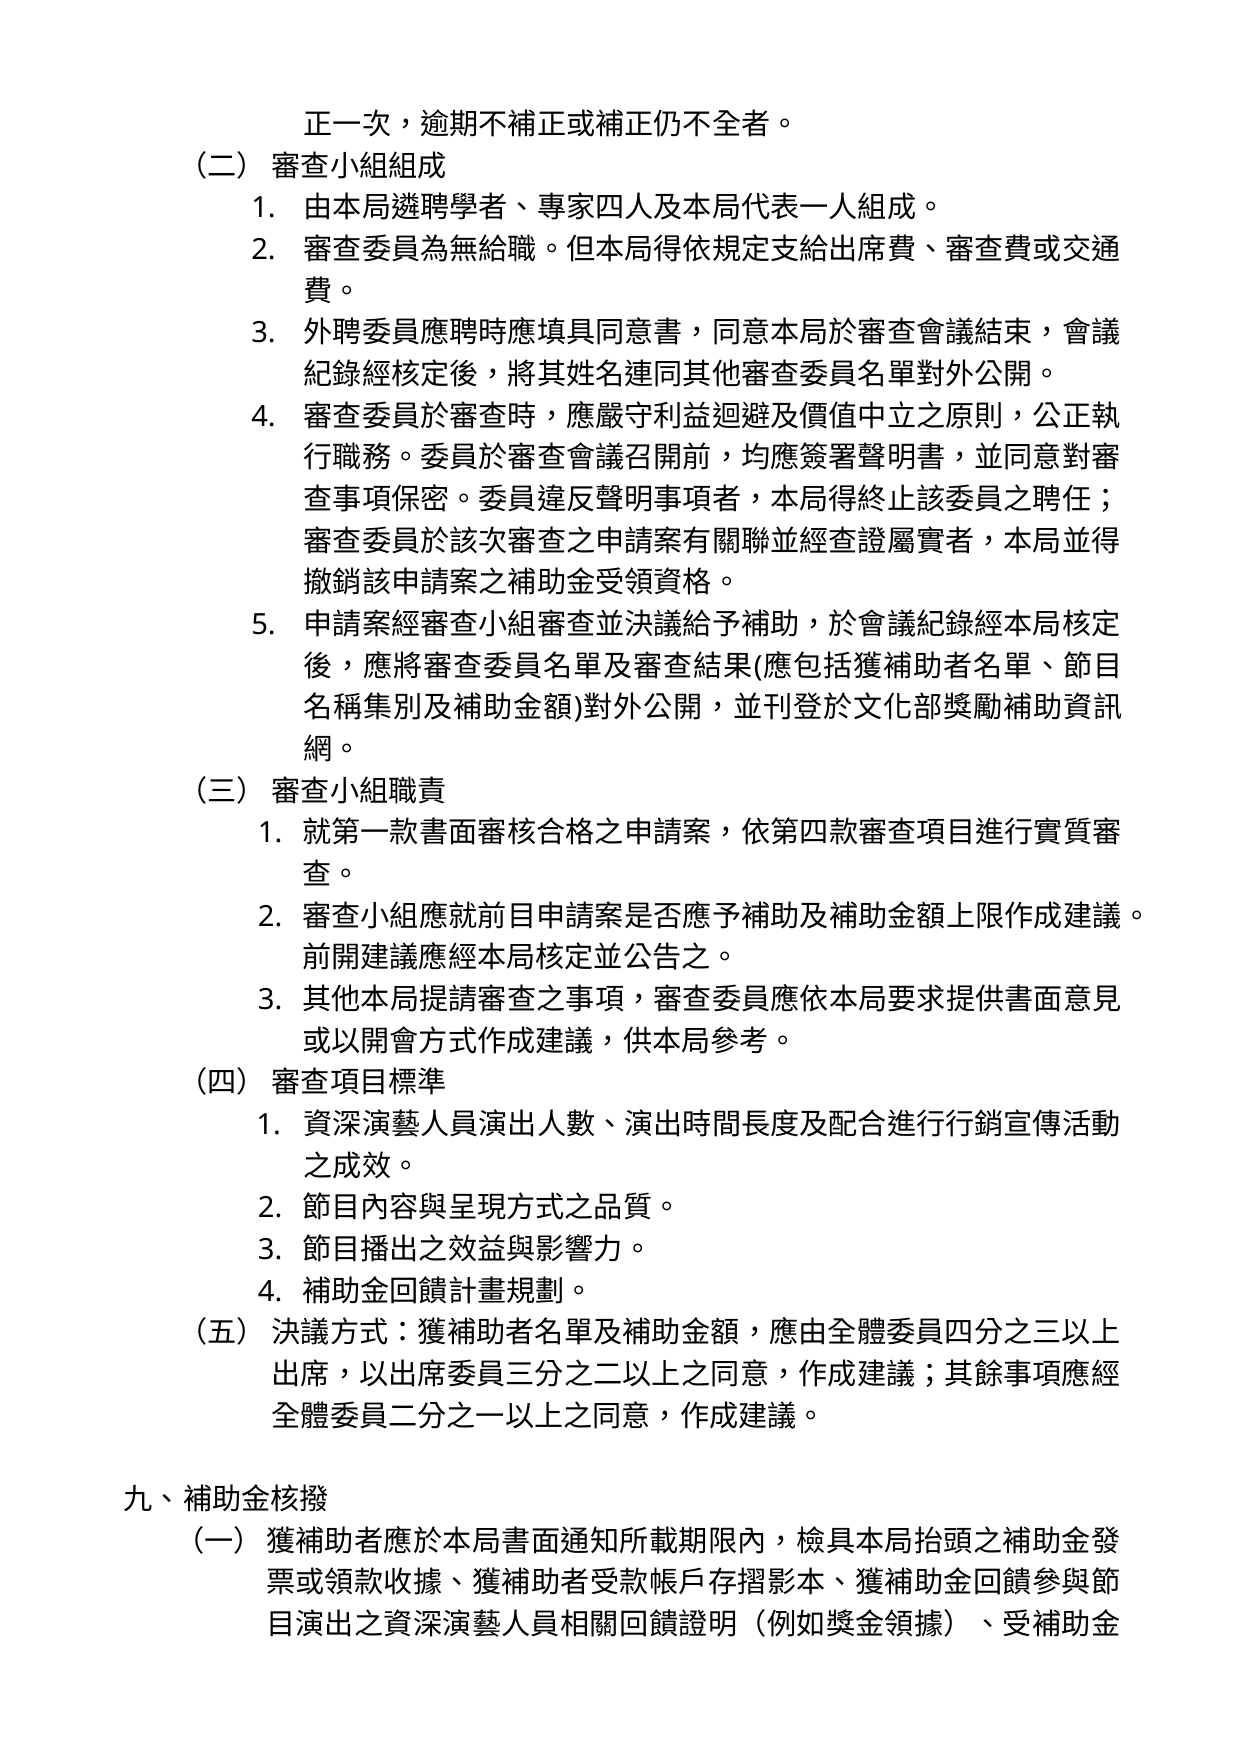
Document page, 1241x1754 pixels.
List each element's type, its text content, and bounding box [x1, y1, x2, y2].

list 決議方式：獲補助者名單及補助金額，應由全體委員四分之三以上出席，以出席委員三分之二以上之同意，作成建議；其餘事項應經全體委員二分之一以上之同意，作成建議。 [178, 1309, 1122, 1434]
list 審查小組組成 [178, 143, 1122, 184]
list 資深演藝人員演出人數、演出時間長度及配合進行行銷宣傳活動之成效。 [256, 1101, 1122, 1184]
list 節目內容與呈現方式之品質。 [258, 1184, 1122, 1226]
list 正一次，逾期不補正或補正仍不全者。 [253, 101, 1122, 143]
list 申請案經審查小組審查並決議給予補助，於會議紀錄經本局核定後，應將審查委員名單及審查結果(應包括獲補助者名單、節目名稱集別及補助金額)對外公開，並刊登於文化部獎勵補助資訊網。 [251, 601, 1122, 768]
list 補助金回饋計畫規劃。 [258, 1268, 1122, 1309]
list 審查委員為無給職。但本局得依規定支給出席費、審查費或交通費。 [251, 226, 1122, 309]
list 審查項目標準 [178, 1059, 1122, 1101]
list 審查委員於審查時，應嚴守利益迴避及價值中立之原則，公正執行職務。委員於審查會議召開前，均應簽署聲明書，並同意對審查事項保密。委員違反聲明事項者，本局得終止該委員之聘任；審查委員於該次審查之申請案有關聯並經查證屬實者，本局並得撤銷該申請案之補助金受領資格。 [251, 393, 1122, 601]
list 外聘委員應聘時應填具同意書，同意本局於審查會議結束，會議紀錄經核定後，將其姓名連同其他審查委員名單對外公開。 [251, 309, 1122, 393]
list 其他本局提請審查之事項，審查委員應依本局要求提供書面意見或以開會方式作成建議，供本局參考。 [258, 976, 1122, 1059]
list 審查小組職責 [178, 768, 1122, 809]
list 補助金核撥 [123, 1476, 1122, 1518]
list 就第一款書面審核合格之申請案，依第四款審查項目進行實質審查。 [258, 809, 1122, 893]
list 獲補助者應於本局書面通知所載期限內，檢具本局抬頭之補助金發票或領款收據、獲補助者受款帳戶存摺影本、獲補助金回饋參與節目演出之資深演藝人員相關回饋證明（例如獎金領據）、受補助金 [175, 1518, 1122, 1643]
list 由本局遴聘學者、專家四人及本局代表一人組成。 [251, 184, 1122, 226]
list 節目播出之效益與影響力。 [258, 1226, 1122, 1268]
list 審查小組應就前目申請案是否應予補助及補助金額上限作成建議。前開建議應經本局核定並公告之。 [258, 893, 1122, 976]
